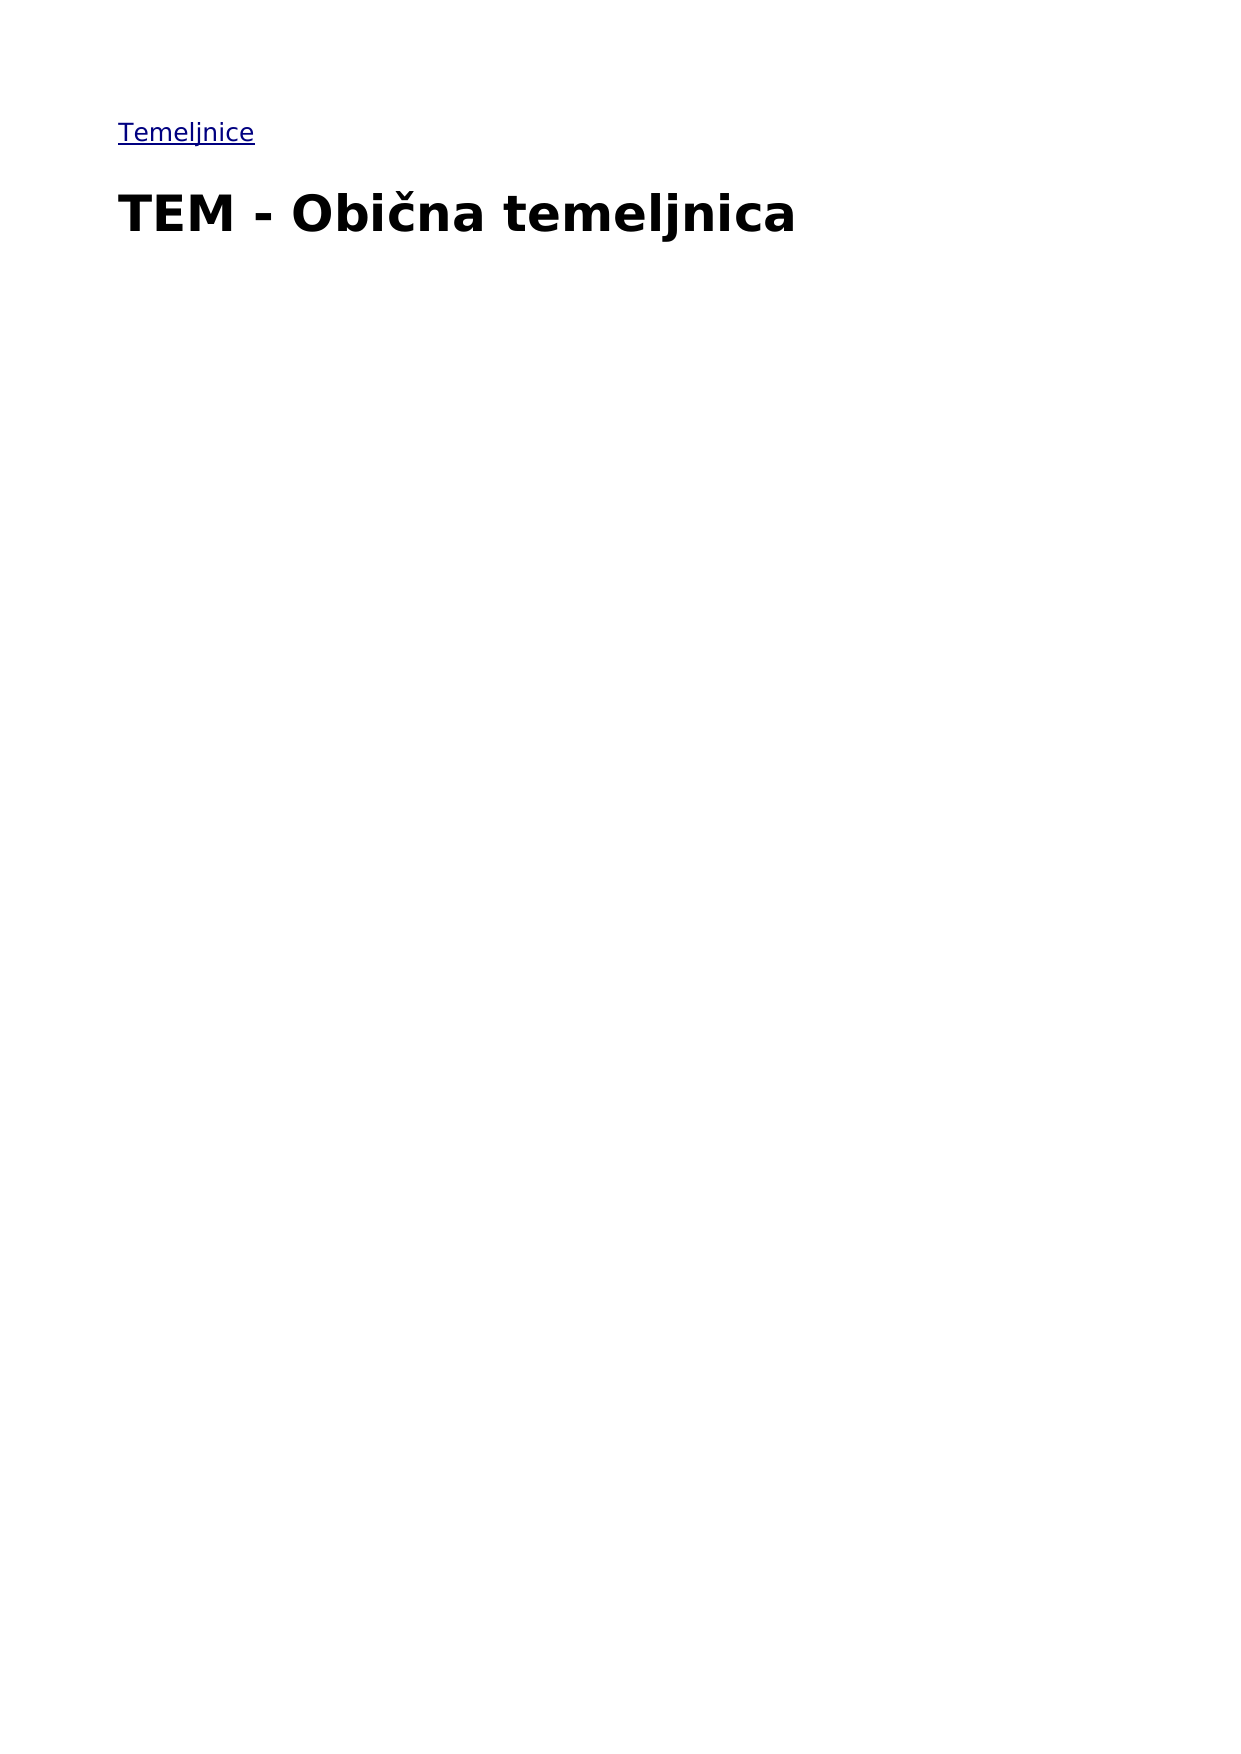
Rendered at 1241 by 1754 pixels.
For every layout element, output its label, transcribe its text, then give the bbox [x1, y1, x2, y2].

subtitle TEM - Obična temeljnica [118, 185, 1122, 243]
text Temeljnice [118, 118, 1122, 147]
